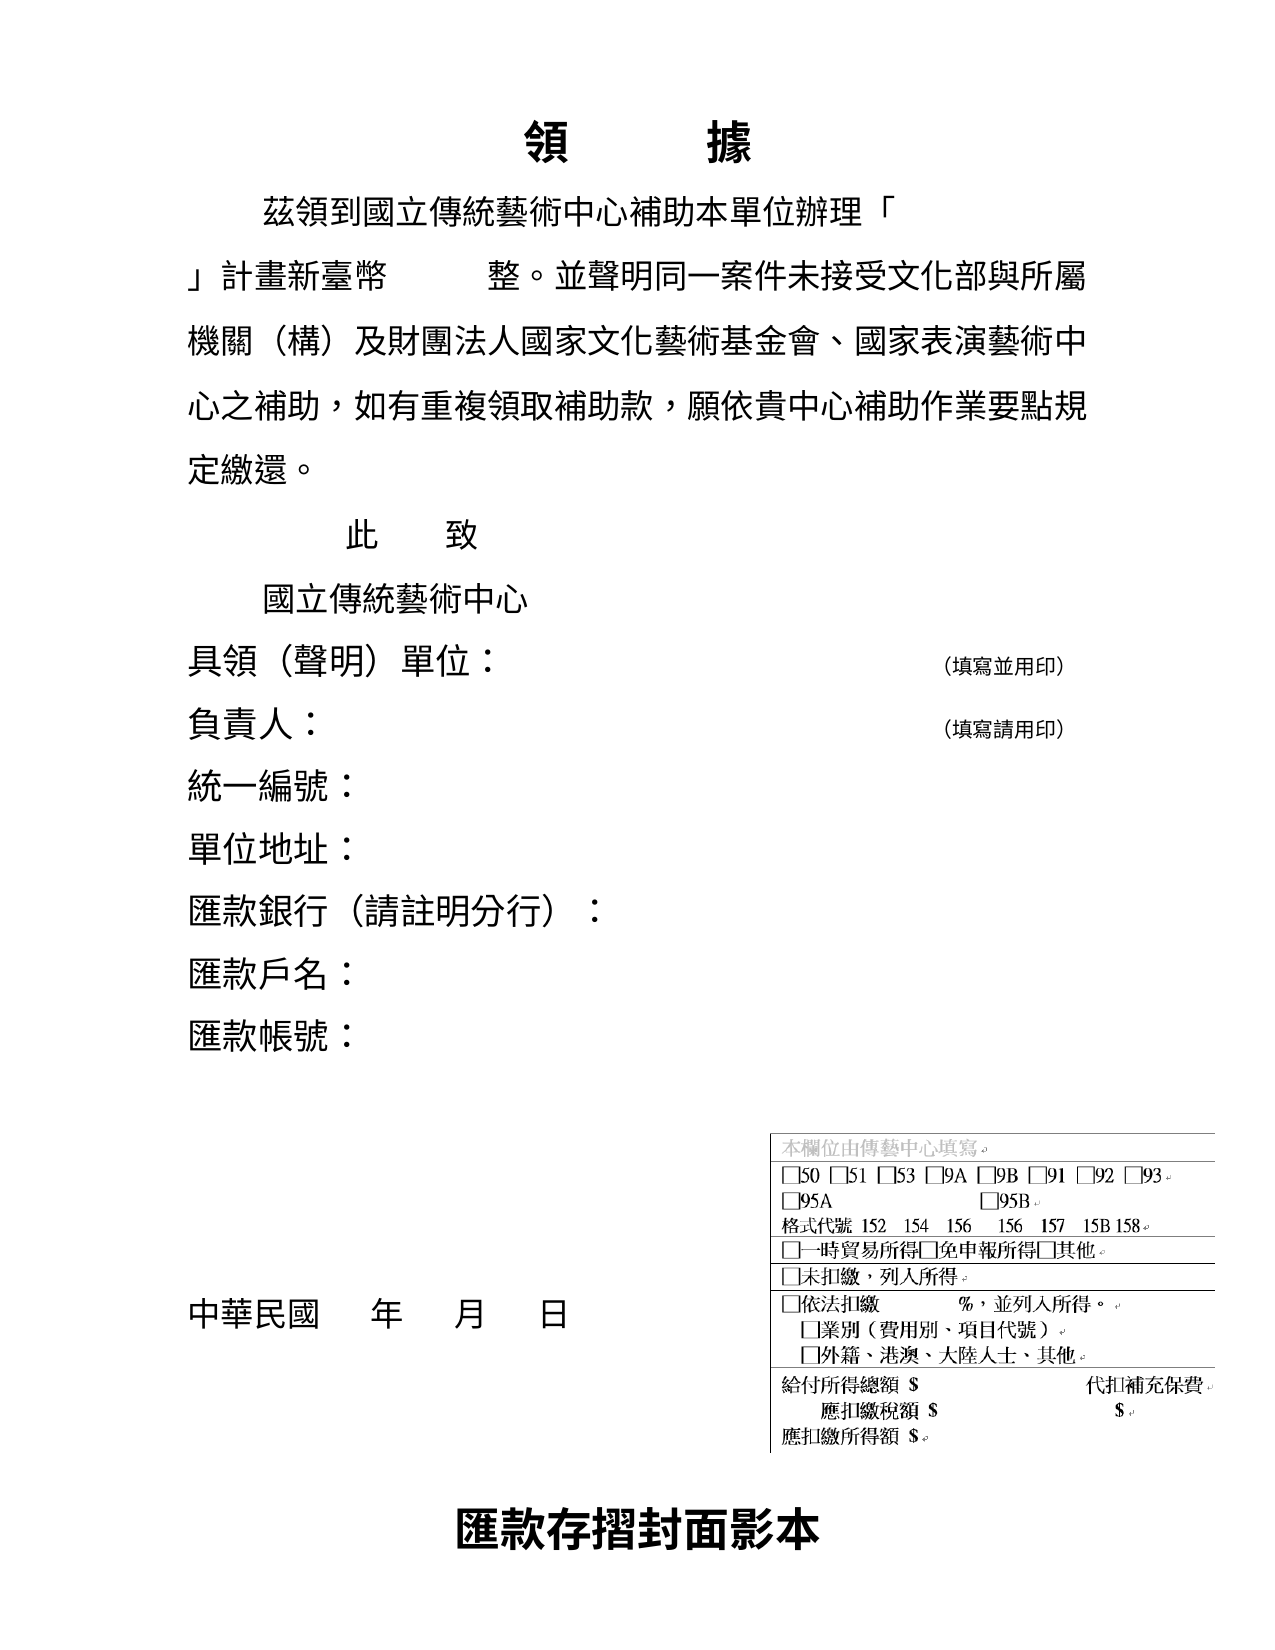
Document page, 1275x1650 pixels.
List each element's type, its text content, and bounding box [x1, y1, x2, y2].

text 匯款帳號： [187, 1000, 1088, 1062]
text 領 據 [187, 106, 1088, 173]
text 國立傳統藝術中心 [187, 560, 1088, 625]
text 匯款存摺封面影本 [187, 1494, 1088, 1560]
text 匯款戶名： [187, 937, 1088, 1000]
text 統一編號： [187, 750, 1088, 812]
text 此 致 [187, 496, 1088, 560]
text 負責人： （填寫請用印） [187, 687, 1088, 750]
text 茲領到國立傳統藝術中心補助本單位辦理「 」計畫新臺幣 整。並聲明同一案件未接受文化部與所屬機關（構）及財團法人國家文化藝術基金會、國家表演藝術中心之補助，如有重複領取補助款，願依貴中心補助作業要點規定繳還。 [187, 173, 1088, 496]
text 單位地址： [187, 812, 1088, 875]
text 具領（聲明）單位： （填寫並用印） [187, 625, 1088, 687]
text 中華民國 年 月 日 [187, 1287, 769, 1336]
text 匯款銀行（請註明分行）： [187, 875, 1088, 937]
